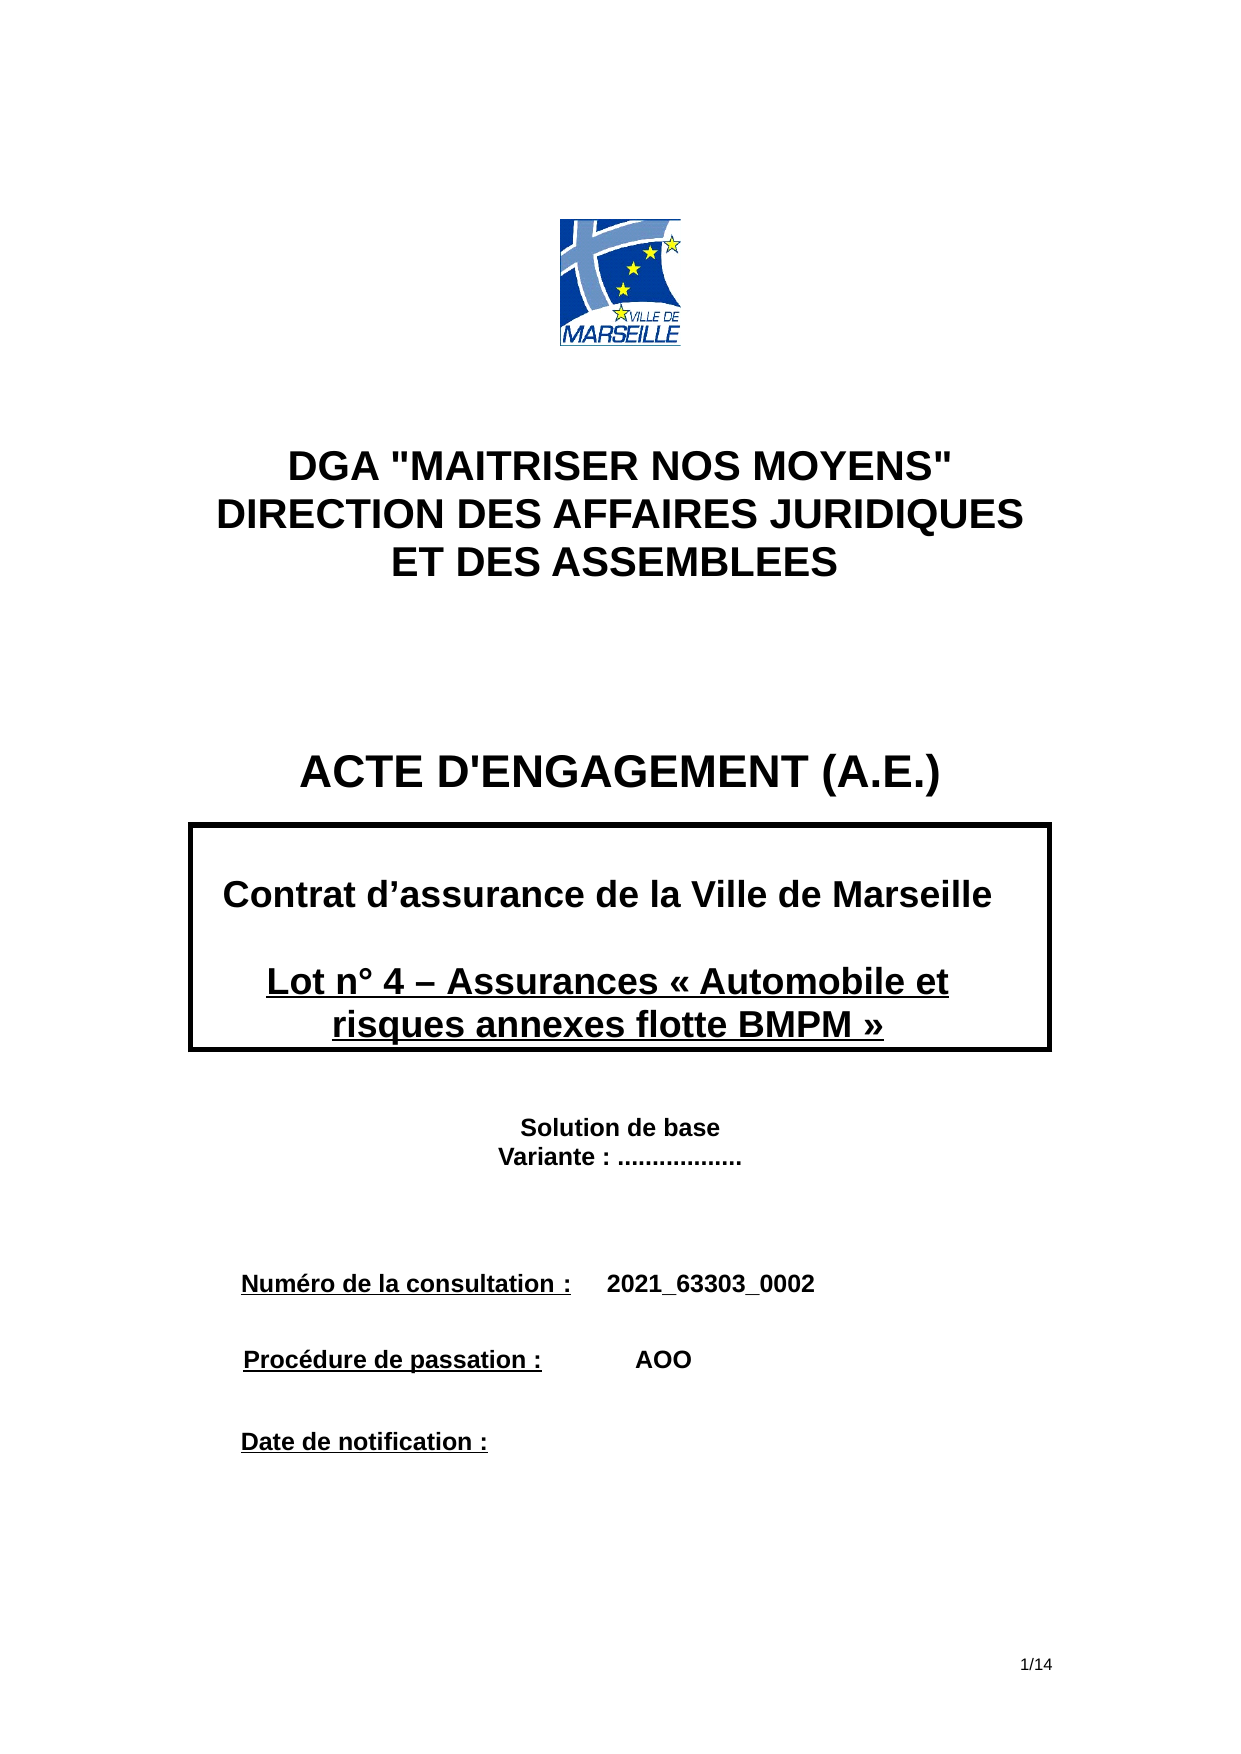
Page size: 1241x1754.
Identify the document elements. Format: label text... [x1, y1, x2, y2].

text Procédure de passation : AOO [243, 1345, 1052, 1374]
text DIRECTION DES AFFAIRES JURIDIQUES ET DES ASSEMBLEES [188, 489, 1052, 585]
text Solution de base [188, 1113, 1052, 1142]
text ACTE D'ENGAGEMENT (A.E.) [188, 744, 1052, 797]
text DGA "MAITRISER NOS MOYENS" [188, 441, 1052, 489]
text Variante : .................. [188, 1142, 1052, 1171]
text Lot n° 4 – Assurances « Automobile et risques annexes flotte BMPM » [193, 952, 1047, 1047]
text Numéro de la consultation : 2021_63303_0002 [241, 1269, 1052, 1297]
text Date de notification : [241, 1427, 1052, 1456]
text Contrat d’assurance de la Ville de Marseille [193, 865, 1047, 916]
